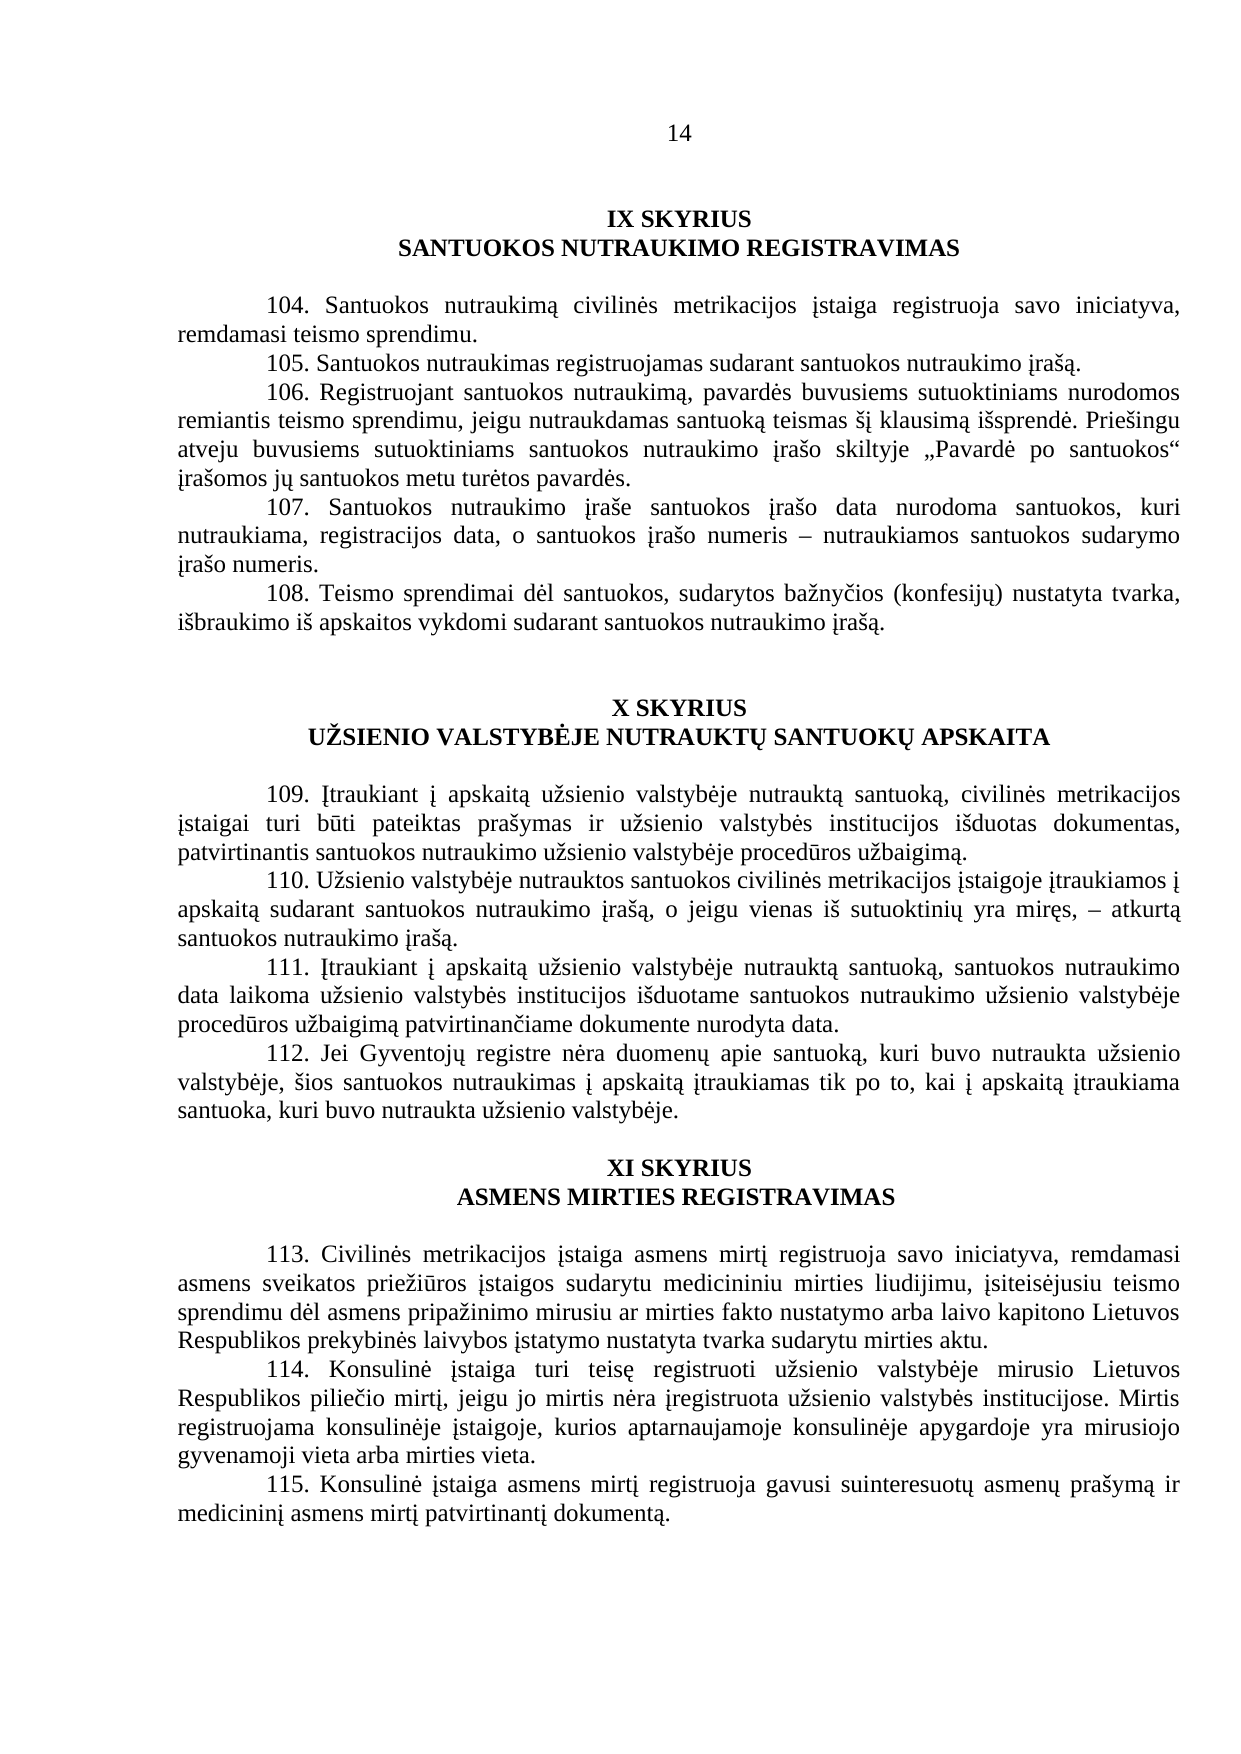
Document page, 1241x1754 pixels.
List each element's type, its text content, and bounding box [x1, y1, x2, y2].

text 113. Civilinės metrikacijos įstaiga asmens mirtį registruoja savo iniciatyva, remdamasi asmens sveikatos priežiūros įstaigos sudarytu medicininiu mirties liudijimu, įsiteisėjusiu teismo sprendimu dėl asmens pripažinimo mirusiu ar mirties fakto nustatymo arba laivo kapitono Lietuvos Respublikos prekybinės laivybos įstatymo nustatyta tvarka sudarytu mirties aktu. [177, 1239, 1181, 1354]
text ASMENS MIRTIES REGISTRAVIMAS [177, 1182, 1181, 1211]
text X SKYRIUS [177, 693, 1181, 722]
text 110. Užsienio valstybėje nutrauktos santuokos civilinės metrikacijos įstaigoje įtraukiamos į apskaitą sudarant santuokos nutraukimo įrašą, o jeigu vienas iš sutuoktinių yra miręs, – atkurtą santuokos nutraukimo įrašą. [177, 866, 1181, 952]
text 109. Įtraukiant į apskaitą užsienio valstybėje nutrauktą santuoką, civilinės metrikacijos įstaigai turi būti pateiktas prašymas ir užsienio valstybės institucijos išduotas dokumentas, patvirtinantis santuokos nutraukimo užsienio valstybėje procedūros užbaigimą. [177, 779, 1181, 866]
text 105. Santuokos nutraukimas registruojamas sudarant santuokos nutraukimo įrašą. [177, 348, 1181, 377]
text 114. Konsulinė įstaiga turi teisę registruoti užsienio valstybėje mirusio Lietuvos Respublikos piliečio mirtį, jeigu jo mirtis nėra įregistruota užsienio valstybės institucijose. Mirtis registruojama konsulinėje įstaigoje, kurios aptarnaujamoje konsulinėje apygardoje yra mirusiojo gyvenamoji vieta arba mirties vieta. [177, 1354, 1181, 1469]
text 108. Teismo sprendimai dėl santuokos, sudarytos bažnyčios (konfesijų) nustatyta tvarka, išbraukimo iš apskaitos vykdomi sudarant santuokos nutraukimo įrašą. [177, 578, 1181, 636]
text SANTUOKOS NUTRAUKIMO REGISTRAVIMAS [177, 233, 1181, 262]
text 104. Santuokos nutraukimą civilinės metrikacijos įstaiga registruoja savo iniciatyva, remdamasi teismo sprendimu. [177, 291, 1181, 348]
text IX SKYRIUS [177, 204, 1181, 233]
text XI SKYRIUS [177, 1153, 1181, 1182]
text 112. Jei Gyventojų registre nėra duomenų apie santuoką, kuri buvo nutraukta užsienio valstybėje, šios santuokos nutraukimas į apskaitą įtraukiamas tik po to, kai į apskaitą įtraukiama santuoka, kuri buvo nutraukta užsienio valstybėje. [177, 1038, 1181, 1124]
text 115. Konsulinė įstaiga asmens mirtį registruoja gavusi suinteresuotų asmenų prašymą ir medicininį asmens mirtį patvirtinantį dokumentą. [177, 1469, 1181, 1527]
text 111. Įtraukiant į apskaitą užsienio valstybėje nutrauktą santuoką, santuokos nutraukimo data laikoma užsienio valstybės institucijos išduotame santuokos nutraukimo užsienio valstybėje procedūros užbaigimą patvirtinančiame dokumente nurodyta data. [177, 952, 1181, 1038]
text 106. Registruojant santuokos nutraukimą, pavardės buvusiems sutuoktiniams nurodomos remiantis teismo sprendimu, jeigu nutraukdamas santuoką teismas šį klausimą išsprendė. Priešingu atveju buvusiems sutuoktiniams santuokos nutraukimo įrašo skiltyje „Pavardė po santuokos“ įrašomos jų santuokos metu turėtos pavardės. [177, 377, 1181, 492]
text UŽSIENIO VALSTYBĖJE NUTRAUKTŲ SANTUOKŲ APSKAITA [177, 722, 1181, 751]
text 107. Santuokos nutraukimo įraše santuokos įrašo data nurodoma santuokos, kuri nutraukiama, registracijos data, o santuokos įrašo numeris – nutraukiamos santuokos sudarymo įrašo numeris. [177, 492, 1181, 578]
